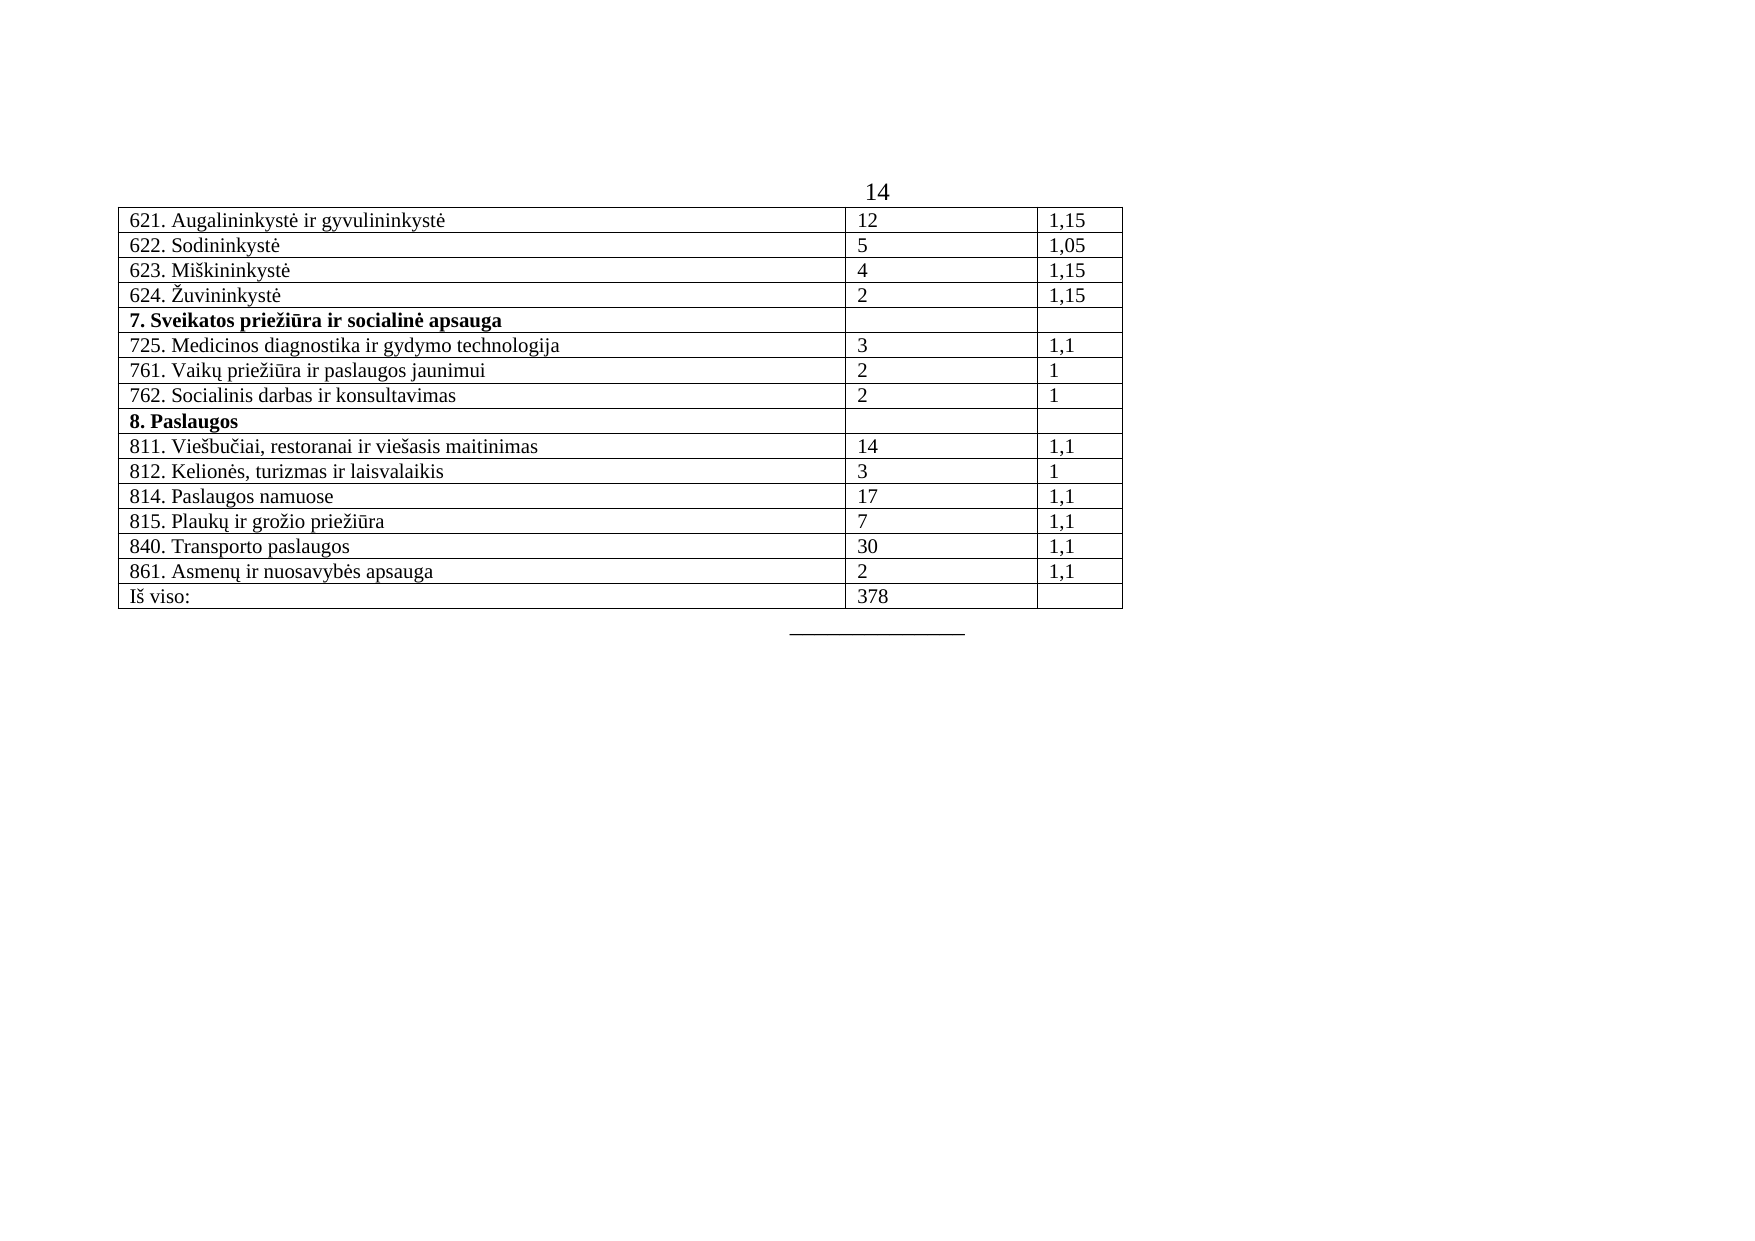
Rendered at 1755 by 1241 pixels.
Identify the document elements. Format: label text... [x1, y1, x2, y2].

table_cell Iš viso: [119, 584, 845, 608]
table_cell 840. Transporto paslaugos [119, 534, 845, 558]
table_cell 12 [846, 208, 1037, 232]
table_cell [846, 308, 1037, 332]
table_cell 812. Kelionės, turizmas ir laisvalaikis [119, 459, 845, 483]
table_cell 2 [846, 559, 1037, 583]
table_cell 624. Žuvininkystė [119, 283, 845, 307]
table_cell 30 [846, 534, 1037, 558]
table_cell [1038, 409, 1122, 433]
table_cell 1 [1038, 384, 1122, 407]
table_cell 725. Medicinos diagnostika ir gydymo technologija [119, 333, 845, 357]
table_cell 1,1 [1038, 484, 1122, 508]
table_cell 1,05 [1038, 233, 1122, 257]
table_cell [846, 409, 1037, 433]
table_cell 3 [846, 459, 1037, 483]
table_cell [1038, 584, 1122, 608]
table_cell 3 [846, 333, 1037, 357]
table_cell 1,15 [1038, 208, 1122, 232]
table_cell 623. Miškininkystė [119, 258, 845, 282]
table_cell 1,15 [1038, 258, 1122, 282]
table_cell 1,1 [1038, 534, 1122, 558]
table_cell 761. Vaikų priežiūra ir paslaugos jaunimui [119, 358, 845, 382]
table_cell 814. Paslaugos namuose [119, 484, 845, 508]
table_cell 811. Viešbučiai, restoranai ir viešasis maitinimas [119, 434, 845, 458]
table_cell 621. Augalininkystė ir gyvulininkystė [119, 208, 845, 232]
table_cell 1,1 [1038, 333, 1122, 357]
table_cell 8. Paslaugos [119, 409, 845, 433]
table_cell 815. Plaukų ir grožio priežiūra [119, 509, 845, 533]
table_cell 1 [1038, 459, 1122, 483]
table_cell 7. Sveikatos priežiūra ir socialinė apsauga [119, 308, 845, 332]
text ______________ [118, 609, 1636, 638]
table_cell 14 [846, 434, 1037, 458]
table_cell [1038, 308, 1122, 332]
table_cell 2 [846, 358, 1037, 382]
table_cell 861. Asmenų ir nuosavybės apsauga [119, 559, 845, 583]
table_cell 1,1 [1038, 509, 1122, 533]
table_cell 1,1 [1038, 434, 1122, 458]
table_cell 17 [846, 484, 1037, 508]
table_cell 4 [846, 258, 1037, 282]
table_cell 1,15 [1038, 283, 1122, 307]
table_cell 1 [1038, 358, 1122, 382]
table_cell 5 [846, 233, 1037, 257]
table_cell 2 [846, 384, 1037, 407]
table_cell 7 [846, 509, 1037, 533]
table_cell 1,1 [1038, 559, 1122, 583]
table_cell 2 [846, 283, 1037, 307]
table_cell 622. Sodininkystė [119, 233, 845, 257]
table_cell 378 [846, 584, 1037, 608]
table_cell 762. Socialinis darbas ir konsultavimas [119, 384, 845, 407]
